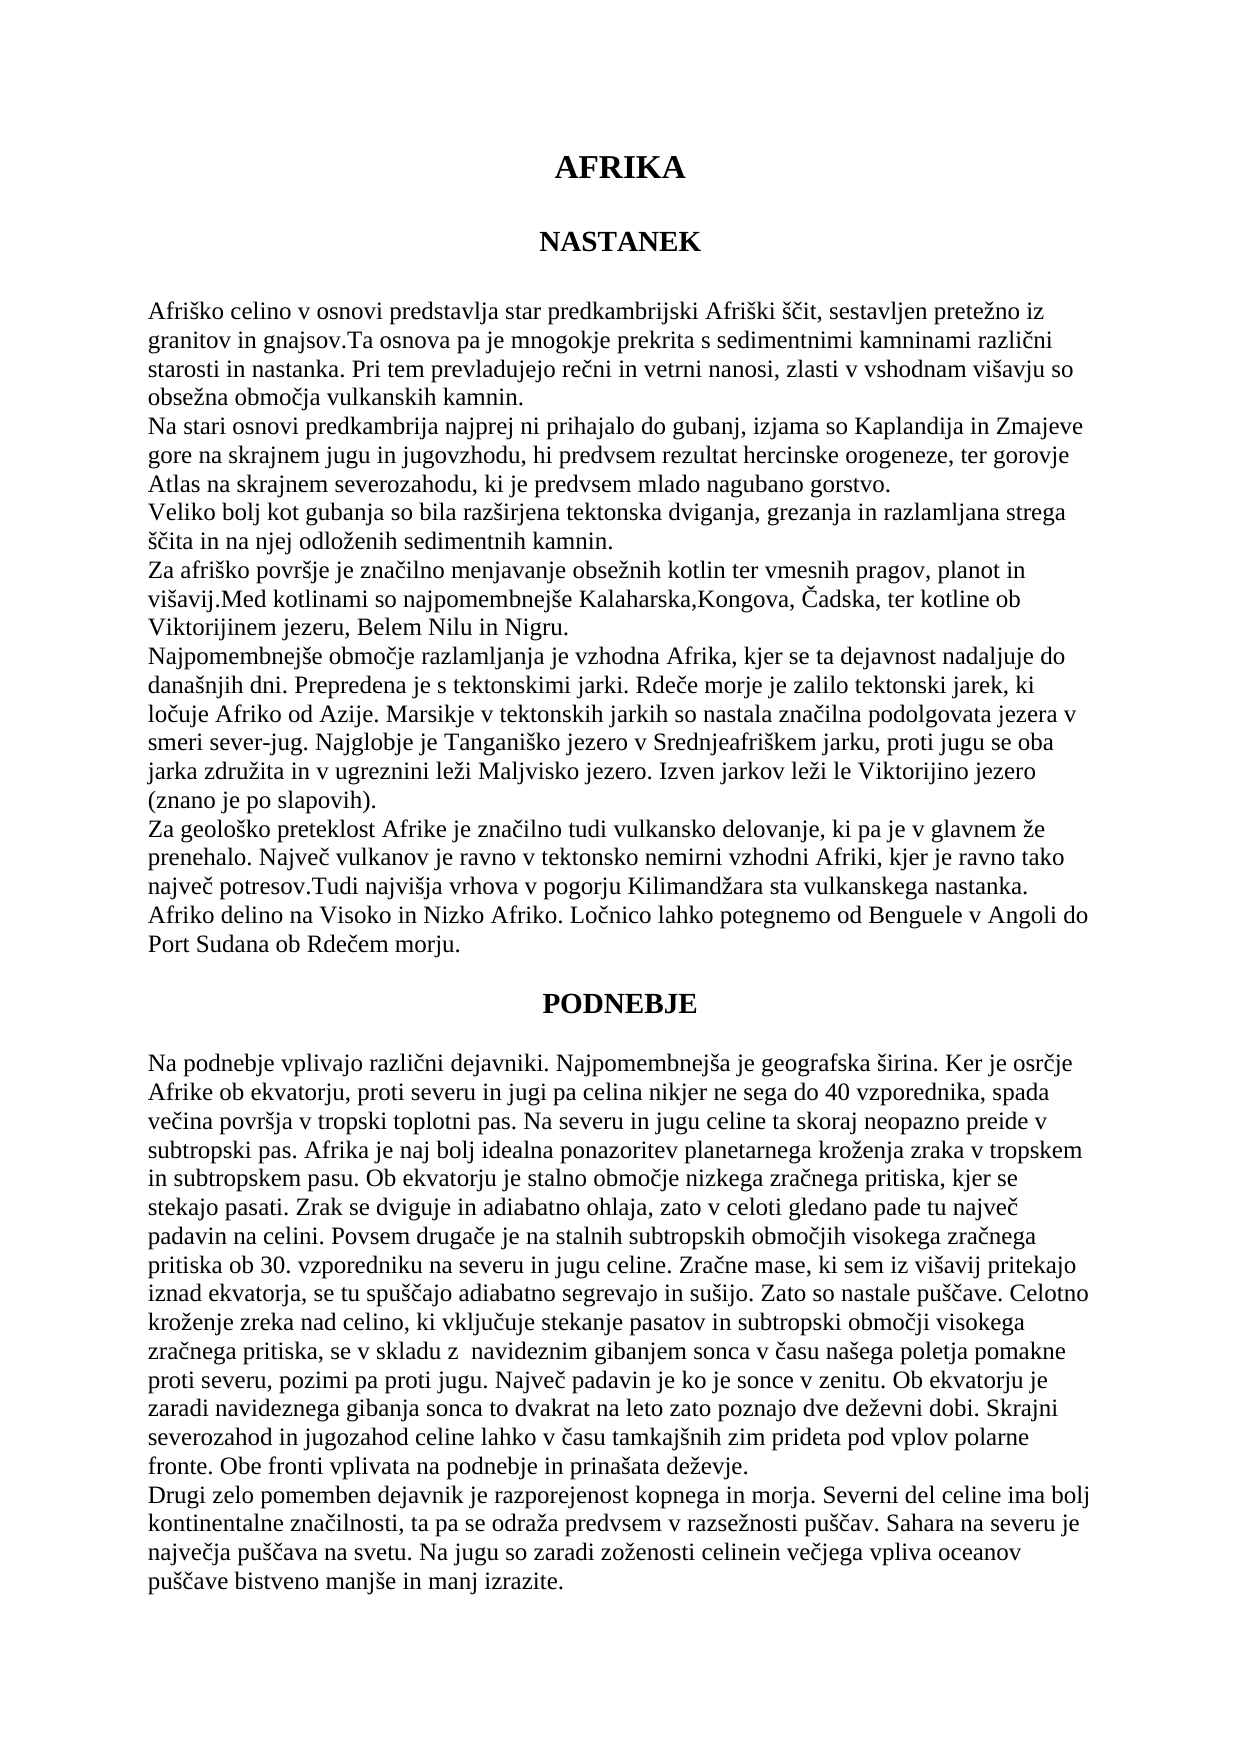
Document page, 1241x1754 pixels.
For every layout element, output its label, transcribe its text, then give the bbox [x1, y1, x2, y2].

text Drugi zelo pomemben dejavnik je razporejenost kopnega in morja. Severni del celine ima bolj kontinentalne značilnosti, ta pa se odraža predvsem v razsežnosti puščav. Sahara na severu je največja puščava na svetu. Na jugu so zaradi zoženosti celinein večjega vpliva oceanov puščave bistveno manjše in manj izrazite. [148, 1480, 1093, 1595]
text Afriko delino na Visoko in Nizko Afriko. Ločnico lahko potegnemo od Benguele v Angoli do Port Sudana ob Rdečem morju. [148, 900, 1093, 957]
text Za afriško površje je značilno menjavanje obsežnih kotlin ter vmesnih pragov, planot in višavij.Med kotlinami so najpomembnejše Kalaharska,Kongova, Čadska, ter kotline ob Viktorijinem jezeru, Belem Nilu in Nigru. [148, 555, 1093, 641]
subtitle PODNEBJE [148, 986, 1093, 1020]
text Za geološko preteklost Afrike je značilno tudi vulkansko delovanje, ki pa je v glavnem že prenehalo. Največ vulkanov je ravno v tektonsko nemirni vzhodni Afriki, kjer je ravno tako največ potresov.Tudi najvišja vrhova v pogorju Kilimandžara sta vulkanskega nastanka. [148, 814, 1093, 900]
text Afriško celino v osnovi predstavlja star predkambrijski Afriški ščit, sestavljen pretežno iz granitov in gnajsov.Ta osnova pa je mnogokje prekrita s sedimentnimi kamninami različni starosti in nastanka. Pri tem prevladujejo rečni in vetrni nanosi, zlasti v vshodnam višavju so obsežna območja vulkanskih kamnin. [148, 296, 1093, 411]
text Najpomembnejše območje razlamljanja je vzhodna Afrika, kjer se ta dejavnost nadaljuje do današnjih dni. Prepredena je s tektonskimi jarki. Rdeče morje je zalilo tektonski jarek, ki ločuje Afriko od Azije. Marsikje v tektonskih jarkih so nastala značilna podolgovata jezera v smeri sever-jug. Najglobje je Tanganiško jezero v Srednjeafriškem jarku, proti jugu se oba jarka združita in v ugreznini leži Maljvisko jezero. Izven jarkov leži le Viktorijino jezero (znano je po slapovih). [148, 641, 1093, 814]
text Na podnebje vplivajo različni dejavniki. Najpomembnejša je geografska širina. Ker je osrčje Afrike ob ekvatorju, proti severu in jugi pa celina nikjer ne sega do 40 vzporednika, spada večina površja v tropski toplotni pas. Na severu in jugu celine ta skoraj neopazno preide v subtropski pas. Afrika je naj bolj idealna ponazoritev planetarnega kroženja zraka v tropskem in subtropskem pasu. Ob ekvatorju je stalno območje nizkega zračnega pritiska, kjer se stekajo pasati. Zrak se dviguje in adiabatno ohlaja, zato v celoti gledano pade tu največ padavin na celini. Povsem drugače je na stalnih subtropskih območjih visokega zračnega pritiska ob 30. vzporedniku na severu in jugu celine. Zračne mase, ki sem iz višavij pritekajo iznad ekvatorja, se tu spuščajo adiabatno segrevajo in sušijo. Zato so nastale puščave. Celotno kroženje zreka nad celino, ki vključuje stekanje pasatov in subtropski območji visokega zračnega pritiska, se v skladu z navideznim gibanjem sonca v času našega poletja pomakne proti severu, pozimi pa proti jugu. Največ padavin je ko je sonce v zenitu. Ob ekvatorju je zaradi navideznega gibanja sonca to dvakrat na leto zato poznajo dve deževni dobi. Skrajni severozahod in jugozahod celine lahko v času tamkajšnih zim prideta pod vplov polarne fronte. Obe fronti vplivata na podnebje in prinašata deževje. [148, 1048, 1093, 1480]
title NASTANEK [148, 224, 1093, 258]
title AFRIKA [148, 148, 1093, 186]
text Na stari osnovi predkambrija najprej ni prihajalo do gubanj, izjama so Kaplandija in Zmajeve gore na skrajnem jugu in jugovzhodu, hi predvsem rezultat hercinske orogeneze, ter gorovje Atlas na skrajnem severozahodu, ki je predvsem mlado nagubano gorstvo. [148, 411, 1093, 497]
text Veliko bolj kot gubanja so bila razširjena tektonska dviganja, grezanja in razlamljana strega ščita in na njej odloženih sedimentnih kamnin. [148, 497, 1093, 555]
